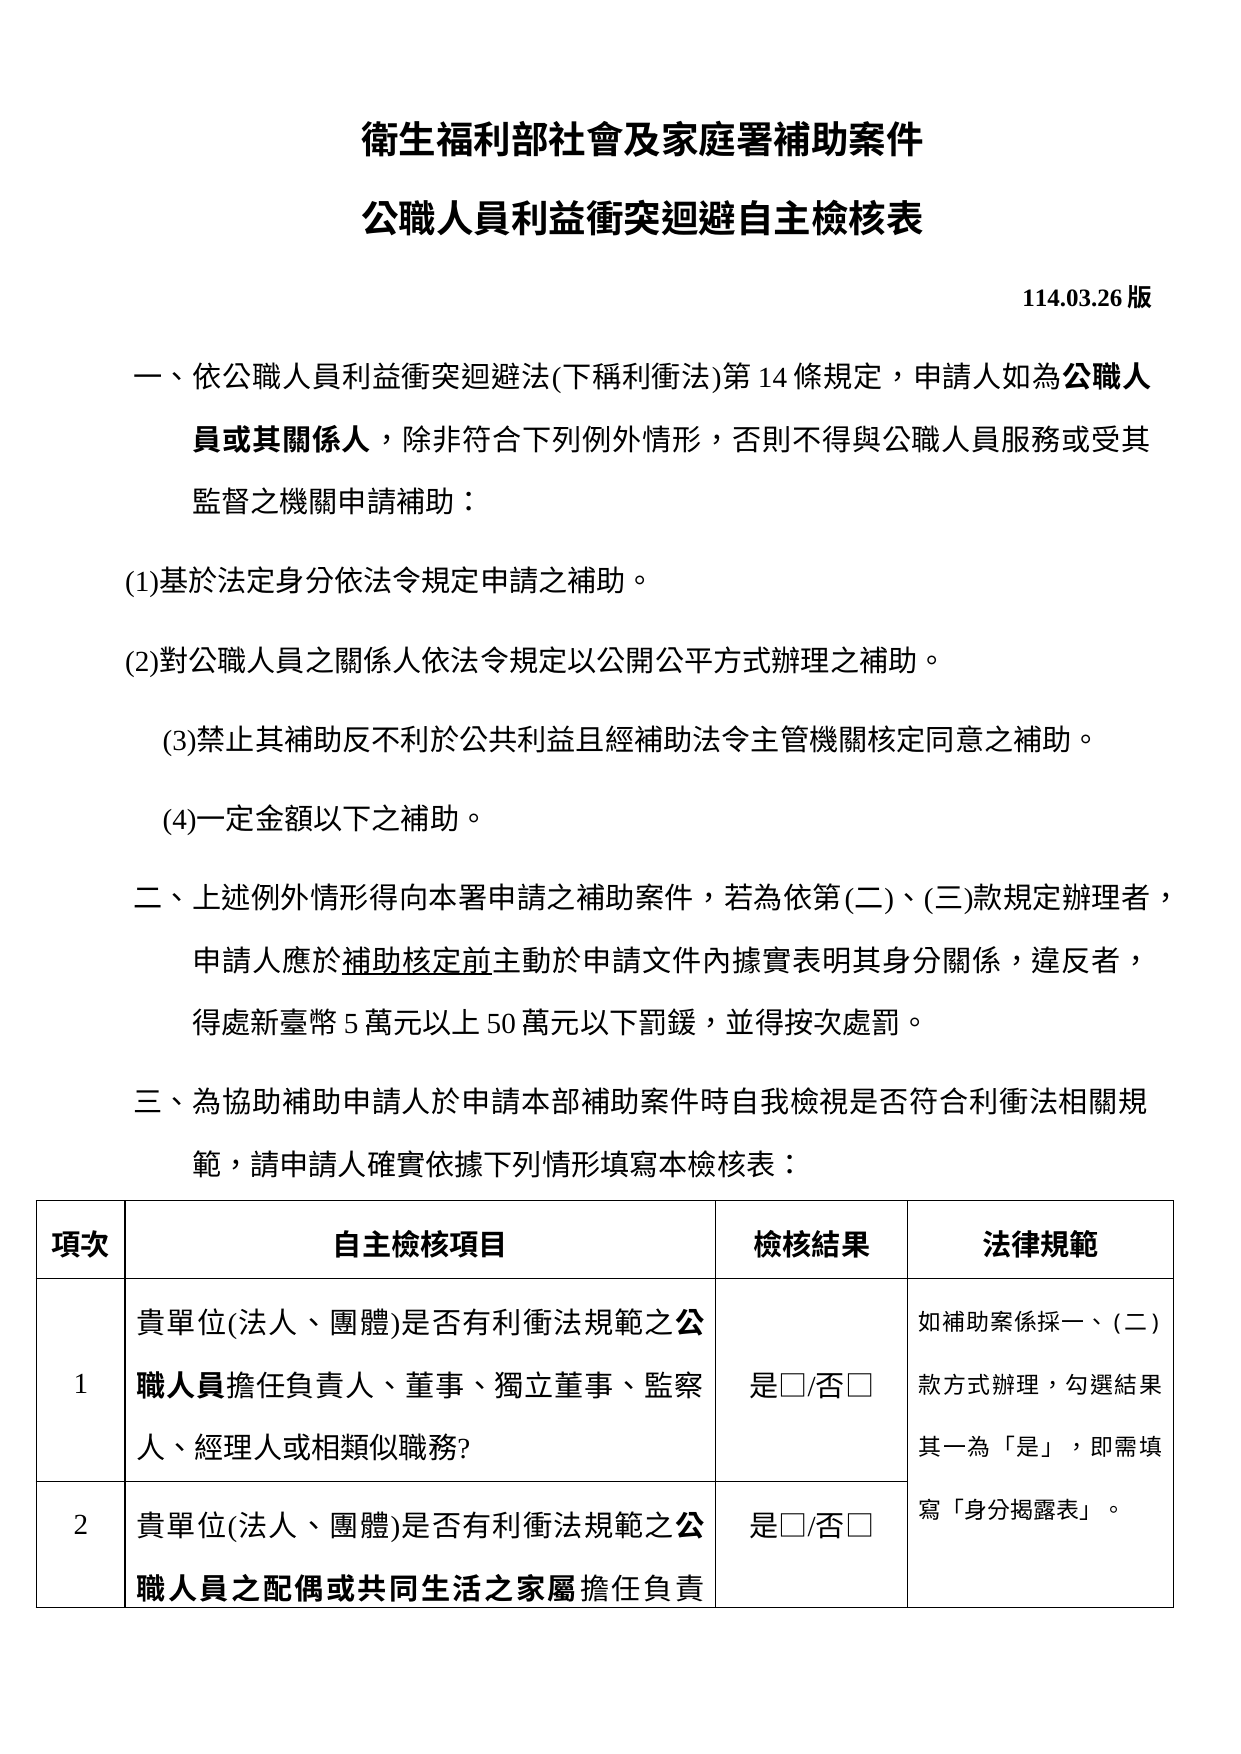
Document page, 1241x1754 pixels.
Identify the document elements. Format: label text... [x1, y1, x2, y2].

table_cell 是□/否□ [716, 1279, 907, 1481]
table_cell 是□/否□ [716, 1482, 907, 1607]
table_cell 如補助案係採一、(二)款方式辦理，勾選結果其一為「是」，即需填寫「身分揭露表」。 如補助案係以「非公開方式」辦理，勾選結果其一為「是」，即屬利衝法第14條禁止補助之行為態樣，不得進行補助行為（是否有一、（三）情形，得例外為補助行為需個案認定，並應填寫「身分揭露表」）。 [908, 1279, 1173, 1607]
table_cell 1 [37, 1279, 124, 1481]
text 衛生福利部社會及家庭署補助案件 [133, 96, 1152, 158]
list 禁止其補助反不利於公共利益且經補助法令主管機關核定同意之補助。 [162, 696, 1152, 758]
table_header 自主檢核項目 [126, 1201, 715, 1278]
text 二、上述例外情形得向本署申請之補助案件，若為依第(二)、(三)款規定辦理者，申請人應於補助核定前主動於申請文件內據實表明其身分關係，違反者，得處新臺幣5萬元以上50萬元以下罰鍰，並得按次處罰。 [133, 854, 1152, 1042]
table_cell 2 [37, 1482, 124, 1607]
table_header 檢核結果 [716, 1201, 907, 1278]
text 一、依公職人員利益衝突迴避法(下稱利衝法)第14條規定，申請人如為公職人員或其關係人，除非符合下列例外情形，否則不得與公職人員服務或受其監督之機關申請補助： [133, 333, 1152, 521]
list 一定金額以下之補助。 [162, 775, 1152, 837]
table_header 法律規範 [908, 1201, 1173, 1278]
list 基於法定身分依法令規定申請之補助。 [125, 537, 1152, 600]
text 114.03.26版 [133, 254, 1152, 317]
text 三、為協助補助申請人於申請本部補助案件時自我檢視是否符合利衝法相關規範，請申請人確實依據下列情形填寫本檢核表： [133, 1058, 1152, 1183]
list 對公職人員之關係人依法令規定以公開公平方式辦理之補助。 [125, 617, 1152, 679]
text 公職人員利益衝突迴避自主檢核表 [133, 175, 1152, 237]
table_header 項次 [37, 1201, 124, 1278]
table_cell 貴單位(法人、團體)是否有利衝法規範之公職人員之配偶或共同生活之家屬擔任負責 [126, 1482, 715, 1607]
table_cell 貴單位(法人、團體)是否有利衝法規範之公職人員擔任負責人、董事、獨立董事、監察人、經理人或相類似職務? [126, 1279, 715, 1481]
